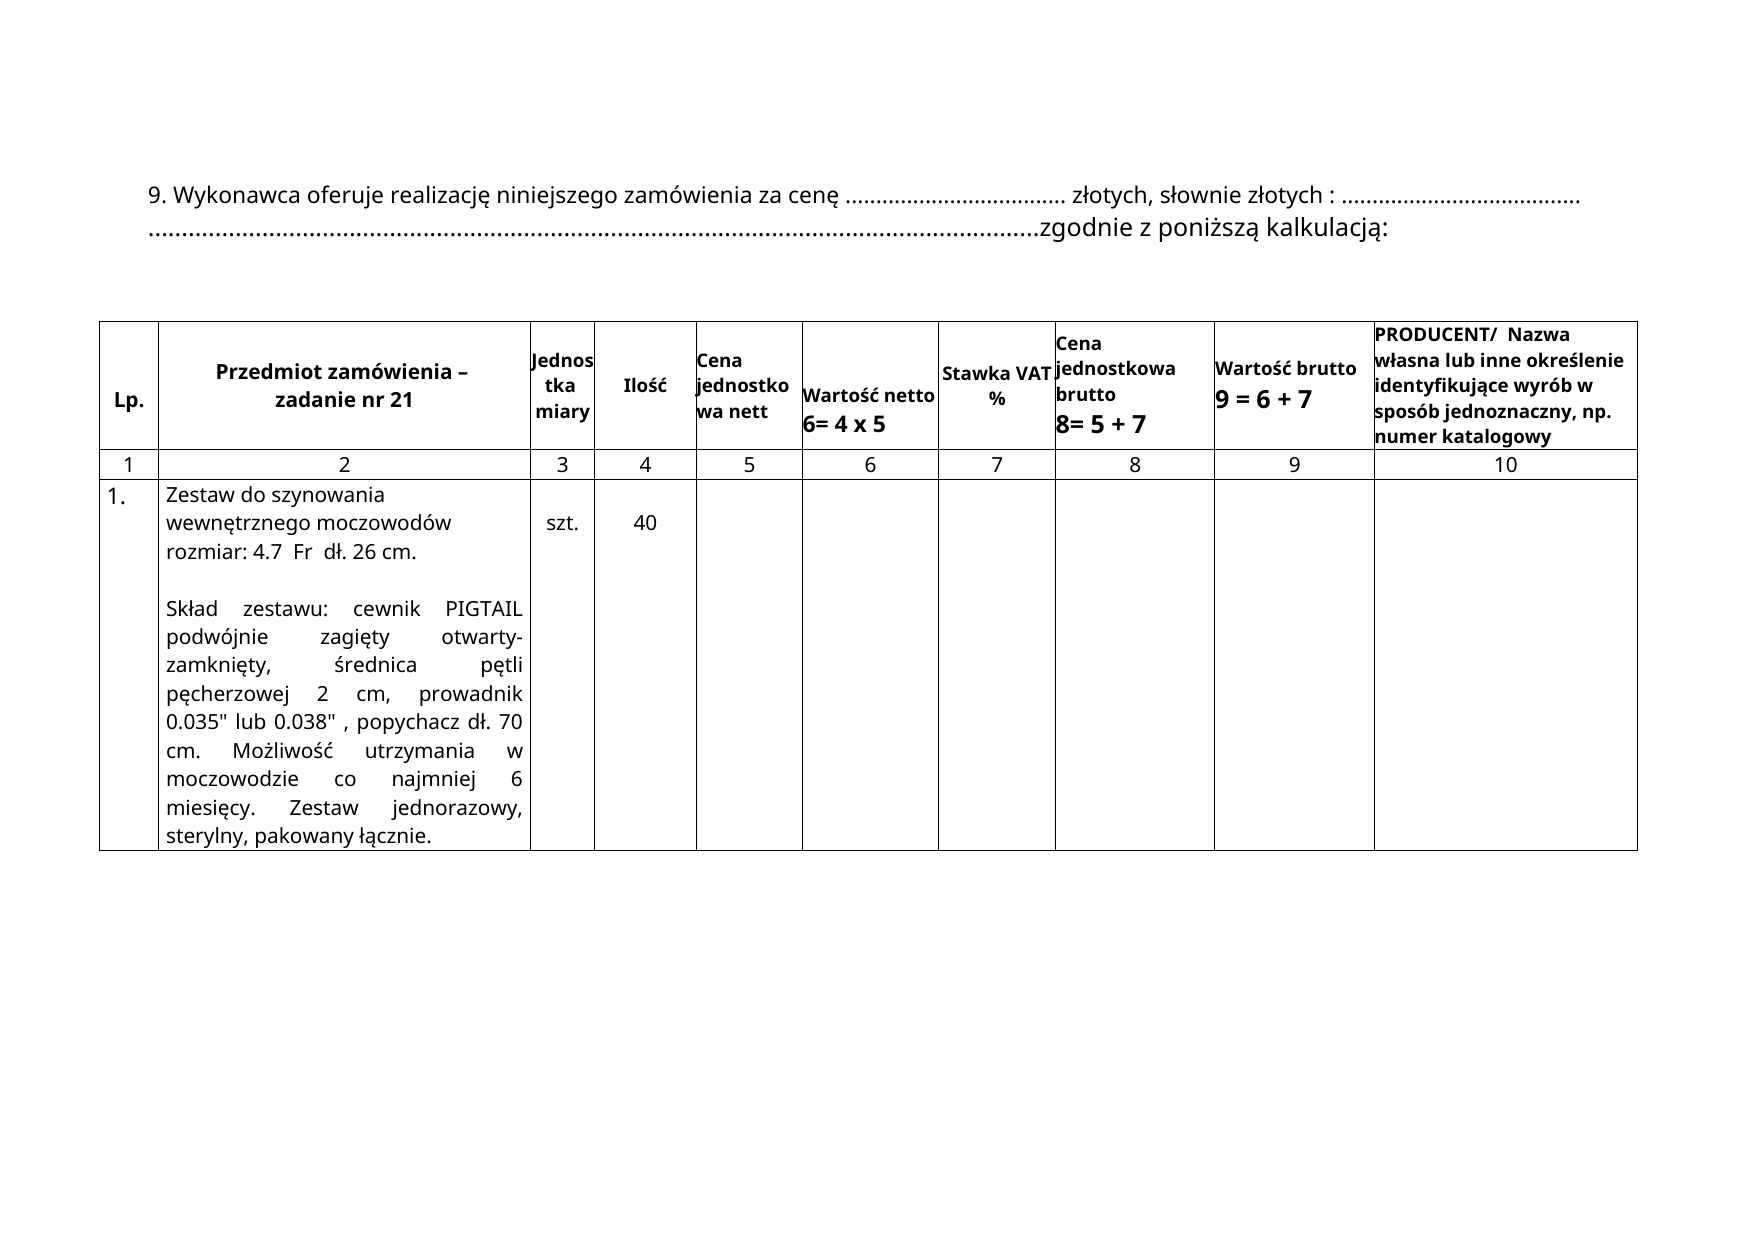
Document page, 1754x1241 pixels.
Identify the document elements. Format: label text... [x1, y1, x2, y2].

table_cell 4 [595, 450, 696, 479]
table_cell [939, 480, 1055, 849]
table_header Cena jednostkowa nett [697, 322, 802, 449]
table_header Wartość brutto 9 = 6 + 7 [1215, 322, 1374, 449]
table_cell 40 [595, 480, 696, 849]
table_cell 8 [1056, 450, 1214, 479]
text .....................................................................................................................................zgodnie z poniższą kalkulacją: [148, 210, 1606, 244]
table_header Stawka VAT % [939, 322, 1055, 449]
table_cell 1. [100, 480, 158, 849]
table_cell 6 [803, 450, 938, 479]
table_cell [803, 480, 938, 849]
table_cell 5 [697, 450, 802, 479]
table_cell 3 [531, 450, 594, 479]
table_cell Zestaw do szynowania wewnętrznego moczowodów rozmiar: 4.7 Fr dł. 26 cm. Skład zestawu: cewnik PIGTAIL podwójnie zagięty otwarty-zamknięty, średnica pętli pęcherzowej 2 cm, prowadnik 0.035" lub 0.038" , popychacz dł. 70 cm. Możliwość utrzymania w moczowodzie co najmniej 6 miesięcy. Zestaw jednorazowy, sterylny, pakowany łącznie. [159, 480, 530, 849]
table_header Wartość netto 6= 4 x 5 [803, 322, 938, 449]
table_cell [1215, 480, 1374, 849]
table_header Przedmiot zamówienia – zadanie nr 21 [159, 322, 530, 449]
table_cell szt. [531, 480, 594, 849]
text 9. Wykonawca oferuje realizację niniejszego zamówienia za cenę .................................... złotych, słownie złotych : ....................................... [148, 179, 1606, 210]
table_header PRODUCENT/ Nazwa własna lub inne określenie identyfikujące wyrób w sposób jednoznaczny, np. numer katalogowy [1375, 322, 1637, 449]
table_cell [697, 480, 802, 849]
table_cell 10 [1375, 450, 1637, 479]
table_cell 2 [159, 450, 530, 479]
table_header Ilość [595, 322, 696, 449]
table_cell 7 [939, 450, 1055, 479]
table_cell [1375, 480, 1637, 849]
table_cell 9 [1215, 450, 1374, 479]
table_header Cena jednostkowa brutto 8= 5 + 7 [1056, 322, 1214, 449]
table_cell [1056, 480, 1214, 849]
table_header Lp. [100, 322, 158, 449]
table_cell 1 [100, 450, 158, 479]
table_header Jednostka miary [531, 322, 594, 449]
